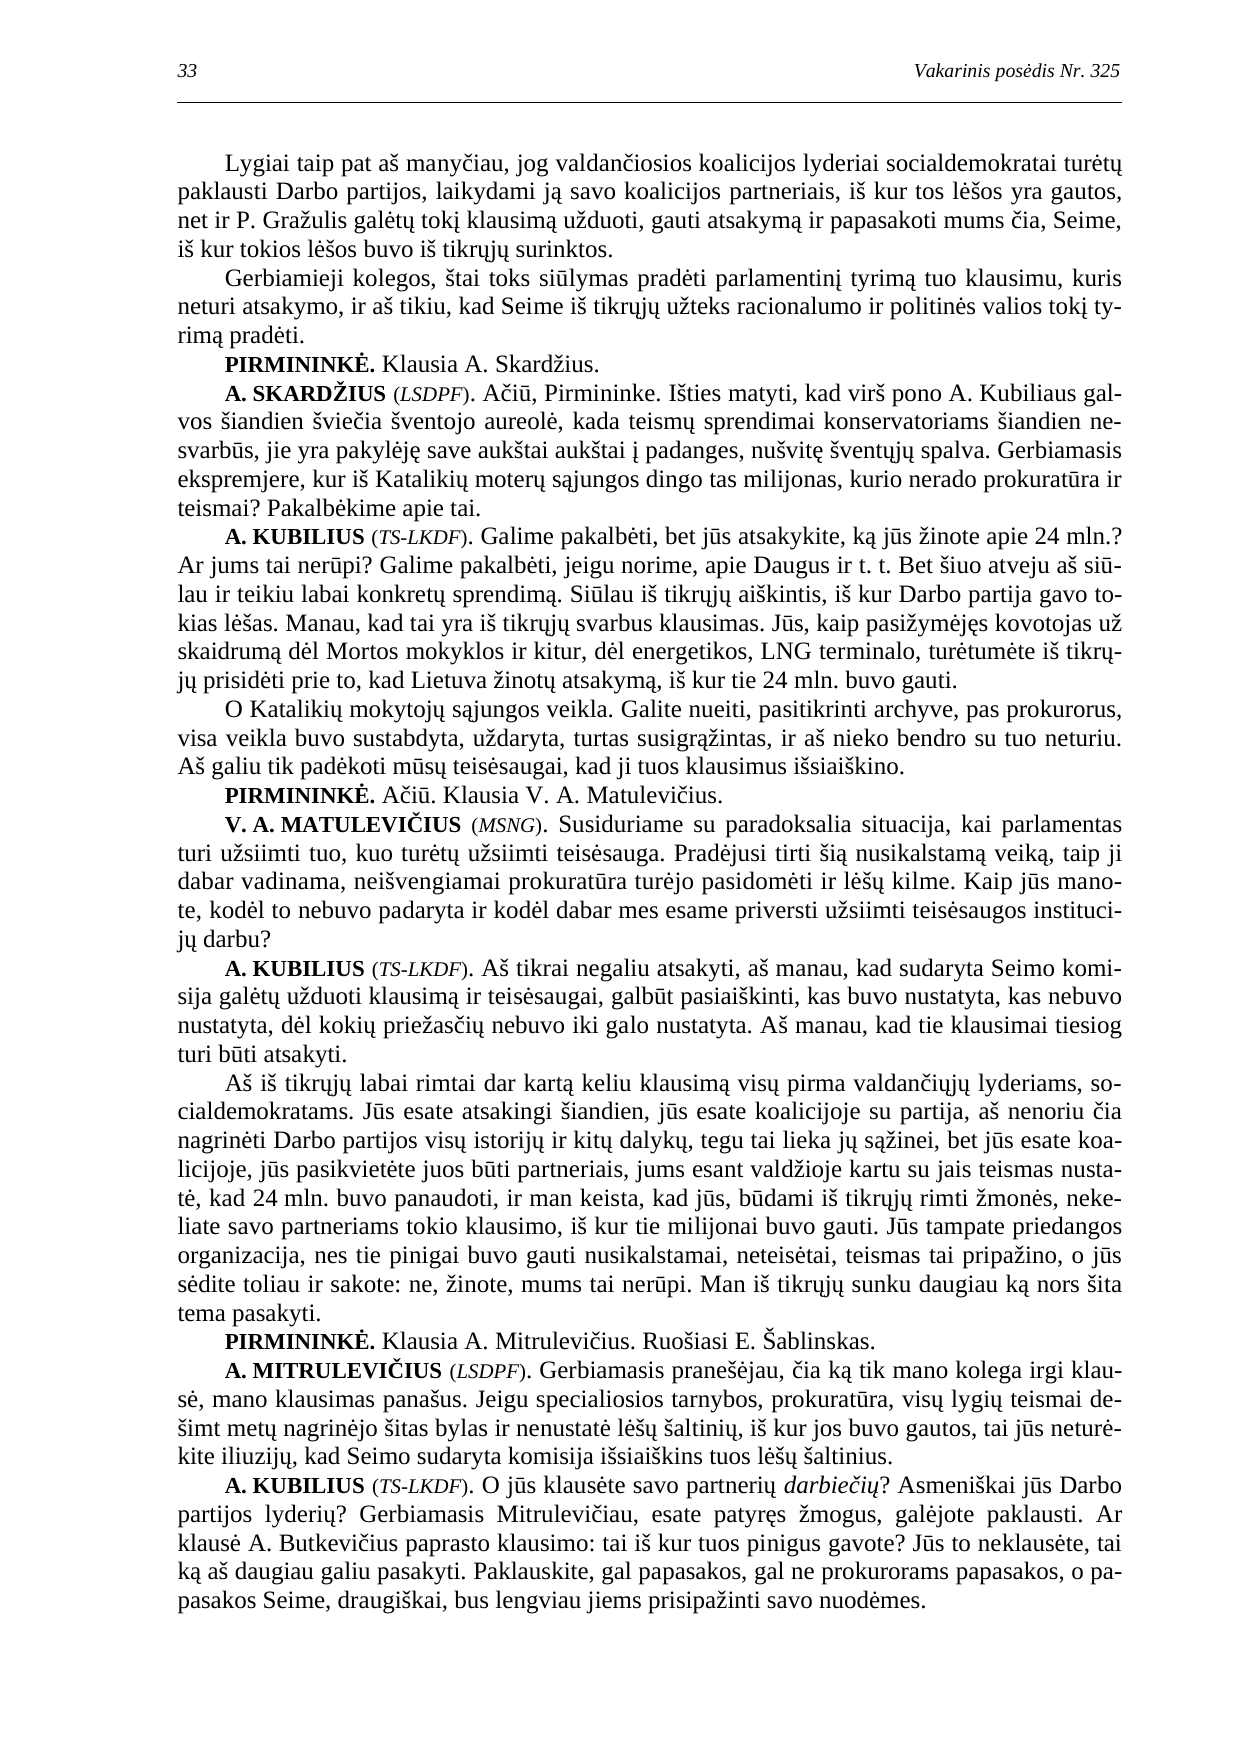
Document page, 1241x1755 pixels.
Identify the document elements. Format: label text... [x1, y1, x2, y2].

text PIRMININKĖ. Klau­sia A. Mit­ru­le­vi­čius. Ruo­šia­si E. Šab­lins­kas. [177, 1326, 1122, 1355]
text PIRMININKĖ. Ačiū. Klau­sia V. A. Ma­tu­le­vi­čius. [177, 780, 1122, 809]
text A. SKARDŽIUS (LSDPF). Ačiū, Pir­mi­nin­ke. Iš­ties ma­ty­ti, kad virš po­no A. Ku­bi­liaus gal­vos šian­dien švie­čia šven­to­jo au­re­o­lė, ka­da teis­mų spren­di­mai kon­ser­va­to­riams šian­dien ne­svar­būs, jie yra pa­ky­lė­ję sa­ve aukš­tai aukš­tai į pa­dan­ges, nu­švi­tę šven­tų­jų spal­va. Ger­bia­ma­sis eks­prem­je­re, kur iš Ka­ta­li­kių mo­te­rų są­jun­gos din­go tas mi­li­jo­nas, ku­rio ne­ra­do pro­ku­ra­tū­ra ir teis­mai? Pa­kal­bė­ki­me apie tai. [177, 378, 1122, 521]
text Ger­bia­mie­ji ko­le­gos, štai toks siū­ly­mas pra­dė­ti par­la­men­ti­nį ty­ri­mą tuo klau­si­mu, ku­ris ne­tu­ri at­sa­ky­mo, ir aš ti­kiu, kad Sei­me iš tik­rų­jų už­teks ra­cio­na­lu­mo ir po­li­ti­nės va­lios to­kį ty­ri­mą pra­dė­ti. [177, 263, 1122, 349]
text O Ka­ta­li­kių mo­ky­to­jų są­jun­gos veik­la. Ga­li­te nu­ei­ti, pa­si­tik­rin­ti ar­chy­ve, pas pro­ku­ro­rus, vi­sa veik­la bu­vo su­stab­dy­ta, už­da­ry­ta, tur­tas su­si­grą­žin­tas, ir aš nie­ko ben­dro su tuo ne­tu­riu. Aš ga­liu tik pa­dė­ko­ti mū­sų tei­sė­sau­gai, kad ji tuos klau­si­mus iš­si­aiš­ki­no. [177, 694, 1122, 780]
text A. KUBILIUS (TS-LKDF). Aš tik­rai ne­ga­liu at­sa­ky­ti, aš ma­nau, kad su­da­ry­ta Sei­mo ko­mi­si­ja ga­lė­tų už­duo­ti klau­si­mą ir tei­sė­sau­gai, gal­būt pa­si­aiš­kin­ti, kas bu­vo nu­sta­ty­ta, kas ne­bu­vo nu­sta­ty­ta, dėl ko­kių prie­žas­čių ne­bu­vo iki ga­lo nu­sta­ty­ta. Aš ma­nau, kad tie klau­si­mai tie­siog tu­ri bū­ti at­sa­ky­ti. [177, 953, 1122, 1068]
text Aš iš tik­rų­jų la­bai rim­tai dar kar­tą ke­liu klau­si­mą vi­sų pir­ma val­dan­čių­jų ly­de­riams, so­cial­de­mok­ra­tams. Jūs esa­te at­sa­kin­gi šian­dien, jūs esa­te ko­a­li­ci­jo­je su par­ti­ja, aš ne­no­riu čia nag­ri­nė­ti Dar­bo par­ti­jos vi­sų is­to­ri­jų ir ki­tų da­ly­kų, te­gu tai lie­ka jų są­ži­nei, bet jūs esa­te ko­a­li­ci­jo­je, jūs pa­si­kvie­tė­te juos bū­ti part­ne­riais, jums esant val­džio­je kar­tu su jais teis­mas nu­sta­tė, kad 24 mln. bu­vo pa­nau­do­ti, ir man keis­ta, kad jūs, bū­da­mi iš tik­rų­jų rim­ti žmo­nės, ne­ke­lia­te sa­vo part­ne­riams to­kio klau­si­mo, iš kur tie mi­li­jo­nai bu­vo gau­ti. Jūs tam­pa­te prie­dan­gos or­ga­ni­za­ci­ja, nes tie pi­ni­gai bu­vo gau­ti nu­si­kals­ta­mai, ne­tei­sė­tai, teis­mas tai pri­pa­ži­no, o jūs sė­di­te to­liau ir sa­ko­te: ne, ži­no­te, mums tai ne­rū­pi. Man iš tik­rų­jų sun­ku dau­giau ką nors ši­ta te­ma pa­sa­ky­ti. [177, 1068, 1122, 1326]
text PIRMININKĖ. Klau­sia A. Skar­džius. [177, 349, 1122, 378]
text A. MITRULEVIČIUS (LSDPF). Ger­bia­ma­sis pra­ne­šė­jau, čia ką tik ma­no ko­le­ga ir­gi klau­sė, ma­no klau­si­mas pa­na­šus. Jei­gu spe­cia­lio­sios tar­ny­bos, pro­ku­ra­tū­ra, vi­sų ly­gių teis­mai de­šimt me­tų nag­ri­nė­jo ši­tas by­las ir ne­nu­sta­tė lė­šų šal­ti­nių, iš kur jos bu­vo gau­tos, tai jūs ne­tu­rė­ki­te iliu­zi­jų, kad Sei­mo su­da­ry­ta ko­mi­si­ja iš­si­aiš­kins tuos lė­šų šal­ti­nius. [177, 1355, 1122, 1470]
text A. KUBILIUS (TS-LKDF). O jūs klau­sė­te sa­vo part­ne­rių dar­bie­čių? As­me­niš­kai jūs Dar­bo par­ti­jos ly­de­rių? Ger­bia­ma­sis Mit­ru­le­vi­čiau, esa­te pa­ty­ręs žmo­gus, ga­lė­jo­te pa­klaus­ti. Ar klau­sė A. But­ke­vi­čius pa­pras­to klau­si­mo: tai iš kur tuos pi­ni­gus ga­vo­te? Jūs to ne­klau­sė­te, tai ką aš dau­giau ga­liu pa­sa­ky­ti. Pa­klaus­ki­te, gal pa­pa­sa­kos, gal ne pro­ku­ro­rams pa­pa­sa­kos, o pa­pa­sa­kos Sei­me, drau­giš­kai, bus leng­viau jiems pri­si­pa­žin­ti sa­vo nuo­dė­mes. [177, 1470, 1122, 1614]
text V. A. MATULEVIČIUS (MSNG). Su­si­du­ria­me su pa­ra­dok­sa­lia si­tu­a­ci­ja, kai par­la­men­tas tu­ri už­si­im­ti tuo, kuo tu­rė­tų už­si­im­ti tei­sė­sau­ga. Pra­dė­ju­si tir­ti šią nu­si­kals­ta­mą vei­ką, taip ji da­bar va­di­na­ma, ne­iš­ven­gia­mai pro­ku­ra­tū­ra tu­rė­jo pa­si­do­mė­ti ir lė­šų kil­me. Kaip jūs ma­no­te, ko­dėl to ne­bu­vo pa­da­ry­ta ir ko­dėl da­bar mes esa­me pri­vers­ti už­si­im­ti tei­sė­sau­gos ins­ti­tu­ci­jų dar­bu? [177, 809, 1122, 953]
text A. KUBILIUS (TS-LKDF). Ga­li­me pa­kal­bė­ti, bet jūs at­sa­ky­ki­te, ką jūs ži­no­te apie 24 mln.? Ar jums tai ne­rū­pi? Ga­li­me pa­kal­bė­ti, jei­gu no­ri­me, apie Dau­gus ir t. t. Bet šiuo at­ve­ju aš siū­lau ir tei­kiu la­bai kon­kre­tų spren­di­mą. Siū­lau iš tik­rų­jų aiš­kin­tis, iš kur Dar­bo par­ti­ja ga­vo to­kias lė­šas. Ma­nau, kad tai yra iš tik­rų­jų svar­bus klau­si­mas. Jūs, kaip pa­si­žy­mė­jęs ko­vo­to­jas už skaid­ru­mą dėl Mor­tos mo­kyk­los ir ki­tur, dėl ener­ge­ti­kos, LNG ter­mi­na­lo, tu­rė­tu­mė­te iš tik­rų­jų pri­si­dė­ti prie to, kad Lie­tu­va ži­no­tų at­sa­ky­mą, iš kur tie 24 mln. bu­vo gau­ti. [177, 521, 1122, 694]
text Ly­giai taip pat aš ma­ny­čiau, jog val­dan­čio­sios ko­a­li­ci­jos ly­de­riai so­cial­de­mok­ra­tai tu­rė­tų pa­klaus­ti Dar­bo par­ti­jos, lai­ky­da­mi ją sa­vo ko­a­li­ci­jos part­ne­riais, iš kur tos lė­šos yra gau­tos, net ir P. Gra­žu­lis ga­lė­tų to­kį klau­si­mą už­duo­ti, gau­ti at­sa­ky­mą ir pa­pa­sa­ko­ti mums čia, Sei­me, iš kur to­kios lė­šos bu­vo iš tik­rų­jų su­rink­tos. [177, 148, 1122, 263]
